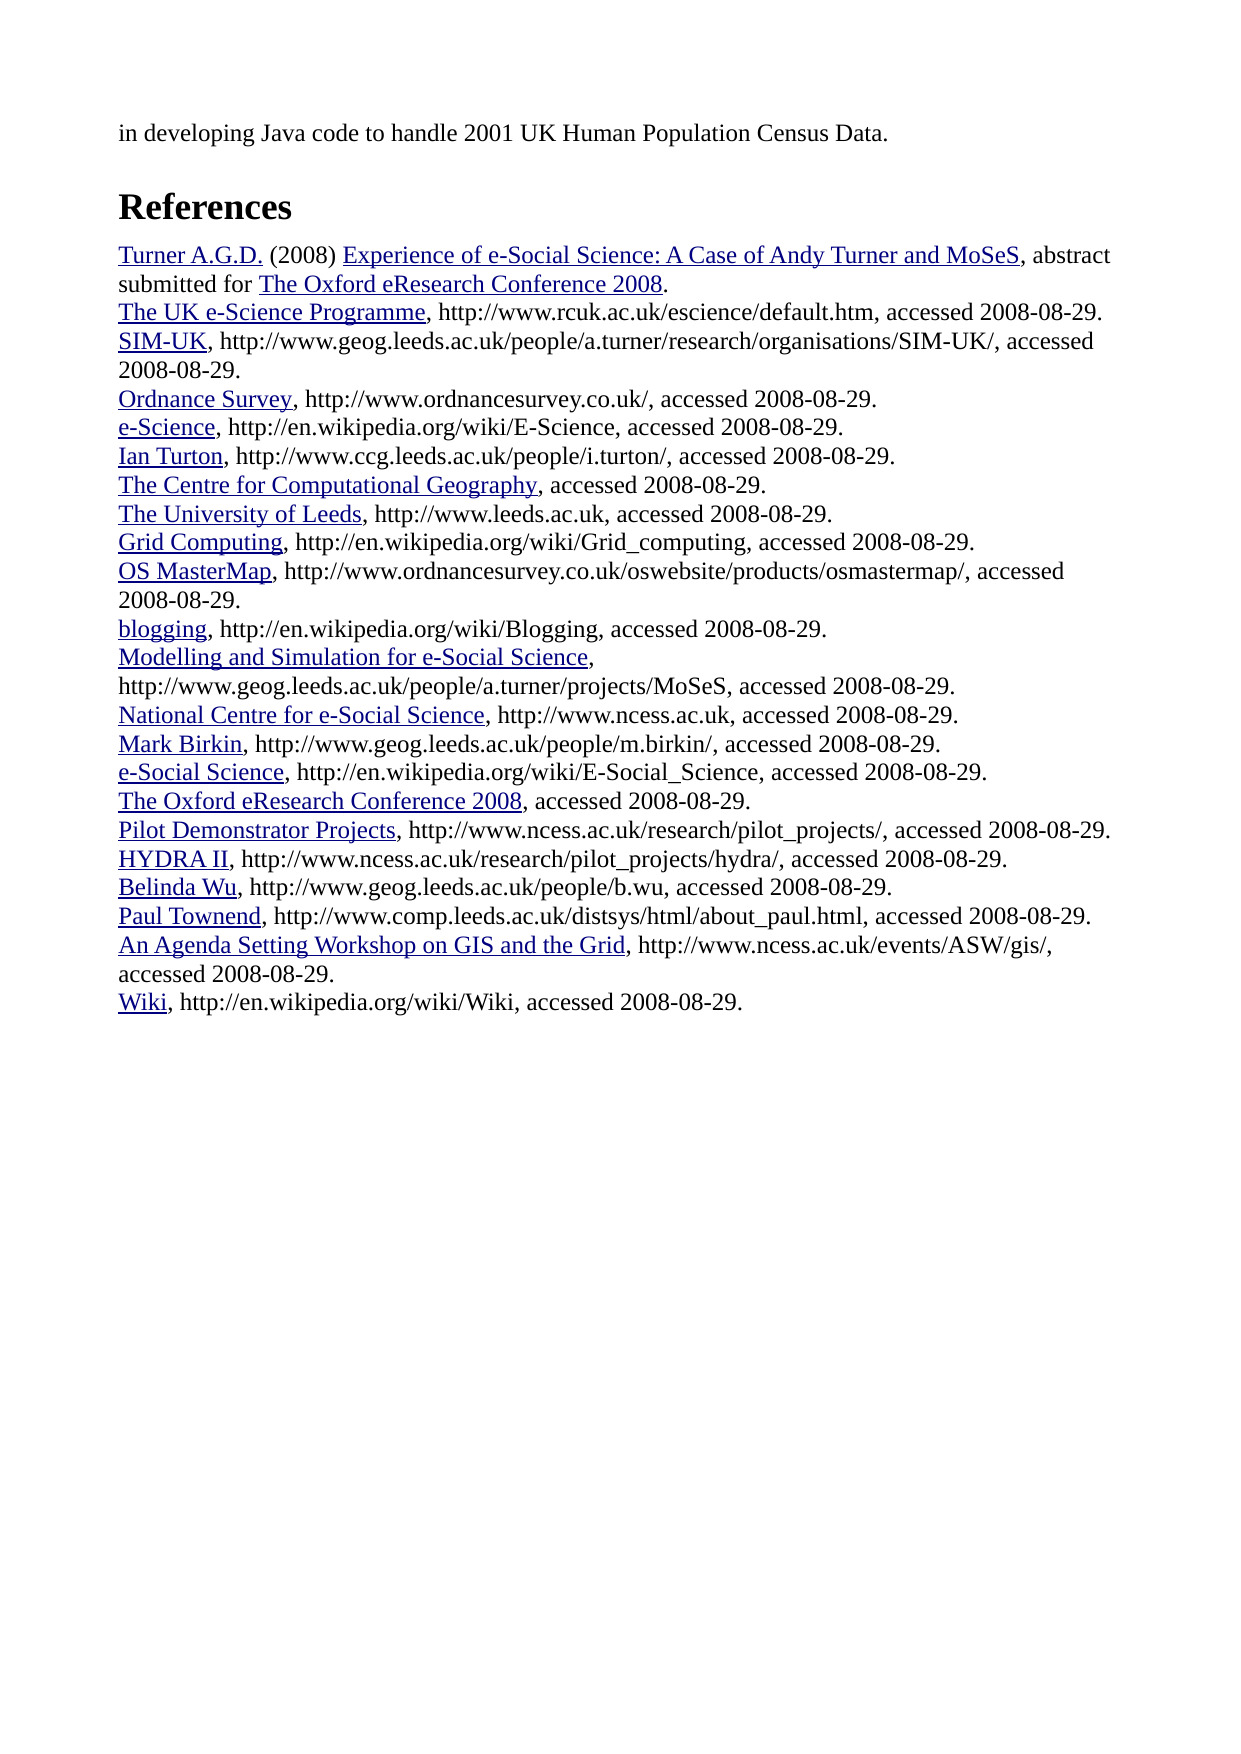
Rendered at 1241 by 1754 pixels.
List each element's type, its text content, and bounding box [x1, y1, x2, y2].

text OS MasterMap, http://www.ordnancesurvey.co.uk/oswebsite/products/osmastermap/, accessed 2008-08-29. [118, 556, 1122, 614]
text Turner A.G.D. (2008) Experience of e-Social Science: A Case of Andy Turner and MoSeS, abstract submitted for The Oxford eResearch Conference 2008. [118, 240, 1122, 297]
text Grid Computing, http://en.wikipedia.org/wiki/Grid_computing, accessed 2008-08-29. [118, 527, 1122, 556]
text Mark Birkin, http://www.geog.leeds.ac.uk/people/m.birkin/, accessed 2008-08-29. [118, 729, 1122, 757]
text Pilot Demonstrator Projects, http://www.ncess.ac.uk/research/pilot_projects/, accessed 2008-08-29. [118, 815, 1122, 844]
text SIM-UK, http://www.geog.leeds.ac.uk/people/a.turner/research/organisations/SIM-UK/, accessed 2008-08-29. [118, 326, 1122, 384]
text blogging, http://en.wikipedia.org/wiki/Blogging, accessed 2008-08-29. [118, 614, 1122, 642]
text Wiki, http://en.wikipedia.org/wiki/Wiki, accessed 2008-08-29. [118, 987, 1122, 1016]
text Ian Turton, http://www.ccg.leeds.ac.uk/people/i.turton/, accessed 2008-08-29. [118, 441, 1122, 470]
text The UK e-Science Programme, http://www.rcuk.ac.uk/escience/default.htm, accessed 2008-08-29. [118, 297, 1122, 326]
text Modelling and Simulation for e-Social Science, http://www.geog.leeds.ac.uk/people/a.turner/projects/MoSeS, accessed 2008-08-29. [118, 642, 1122, 700]
text e-Social Science, http://en.wikipedia.org/wiki/E-Social_Science, accessed 2008-08-29. [118, 757, 1122, 786]
text An Agenda Setting Workshop on GIS and the Grid, http://www.ncess.ac.uk/events/ASW/gis/, accessed 2008-08-29. [118, 930, 1122, 987]
text The Centre for Computational Geography, accessed 2008-08-29. [118, 470, 1122, 499]
text National Centre for e-Social Science, http://www.ncess.ac.uk, accessed 2008-08-29. [118, 700, 1122, 729]
text The Oxford eResearch Conference 2008, accessed 2008-08-29. [118, 786, 1122, 815]
text The University of Leeds, http://www.leeds.ac.uk, accessed 2008-08-29. [118, 499, 1122, 527]
subtitle References [118, 184, 1122, 227]
text Belinda Wu, http://www.geog.leeds.ac.uk/people/b.wu, accessed 2008-08-29. [118, 872, 1122, 901]
text e-Science, http://en.wikipedia.org/wiki/E-Science, accessed 2008-08-29. [118, 412, 1122, 441]
text HYDRA II, http://www.ncess.ac.uk/research/pilot_projects/hydra/, accessed 2008-08-29. [118, 844, 1122, 872]
text Ordnance Survey, http://www.ordnancesurvey.co.uk/, accessed 2008-08-29. [118, 384, 1122, 412]
text Paul Townend, http://www.comp.leeds.ac.uk/distsys/html/about_paul.html, accessed 2008-08-29. [118, 901, 1122, 930]
text in developing Java code to handle 2001 UK Human Population Census Data. [118, 118, 1122, 147]
